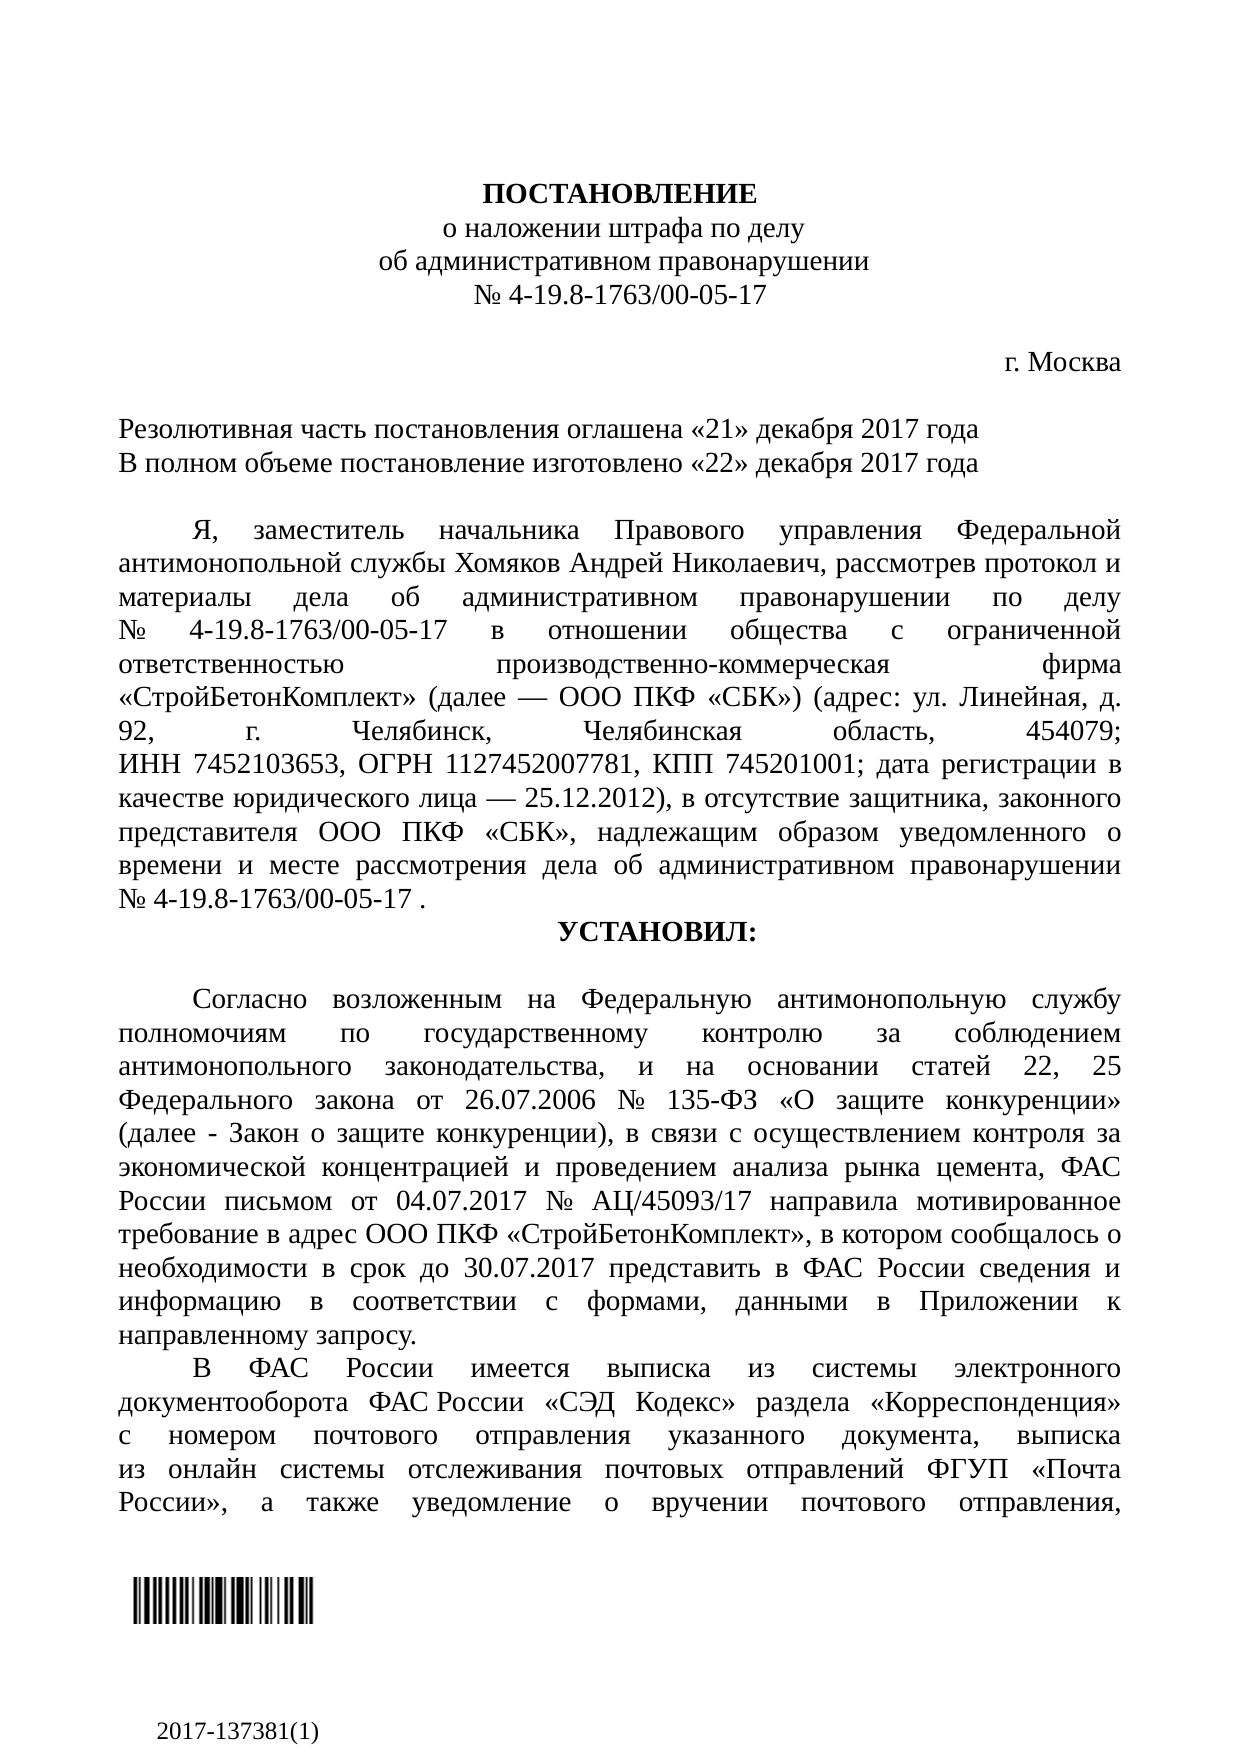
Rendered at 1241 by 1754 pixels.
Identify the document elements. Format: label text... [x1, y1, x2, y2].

text УСТАНОВИЛ: [118, 914, 1122, 948]
text Я, заместитель начальника Правового управления Федеральной антимонопольной службы Хомяков Андрей Николаевич, рассмотрев протокол и материалы дела об административном правонарушении по делу № 4-19.8-1763/00-05-17 в отношении общества с ограниченной ответственностью производственно-коммерческая фирма «СтройБетонКомплект» (далее — ООО ПКФ «СБК») (адрес: ул. Линейная, д. 92, г. Челябинск, Челябинская область, 454079; ИНН 7452103653, ОГРН 1127452007781, КПП 745201001; дата регистрации в качестве юридического лица — 25.12.2012), в отсутствие защитника, законного представителя ООО ПКФ «СБК», надлежащим образом уведомленного о времени и месте рассмотрения дела об административном правонарушении № 4-19.8-1763/00-05-17 . [118, 512, 1122, 914]
picture [118, 1577, 331, 1624]
text ПОСТАНОВЛЕНИЕ о наложении штрафа по делу об административном правонарушении № 4-19.8-1763/00-05-17 [118, 176, 1122, 311]
text Согласно возложенным на Федеральную антимонопольную службу полномочиям по государственному контролю за соблюдением антимонопольного законодательства, и на основании статей 22, 25 Федерального закона от 26.07.2006 № 135-ФЗ «О защите конкуренции» (далее - Закон о защите конкуренции), в связи с осуществлением контроля за экономической концентрацией и проведением анализа рынка цемента, ФАС России письмом от 04.07.2017 № АЦ/45093/17 направила мотивированное требование в адрес ООО ПКФ «СтройБетонКомплект», в котором сообщалось о необходимости в срок до 30.07.2017 представить в ФАС России сведения и информацию в соответствии с формами, данными в Приложении к направленному запросу. [118, 981, 1122, 1350]
text В ФАС России имеется выписка из системы электронного документооборота ФАС России «СЭД Кодекс» раздела «Корреспонденция» с номером почтового отправления указанного документа, выписка из онлайн системы отслеживания почтовых отправлений ФГУП «Почта России», а также уведомление о вручении почтового отправления, [118, 1350, 1122, 1518]
text г. Москва [118, 344, 1122, 378]
text В полном объеме постановление изготовлено «22» декабря 2017 года [118, 445, 1122, 478]
text Резолютивная часть постановления оглашена «21» декабря 2017 года [118, 411, 1122, 445]
